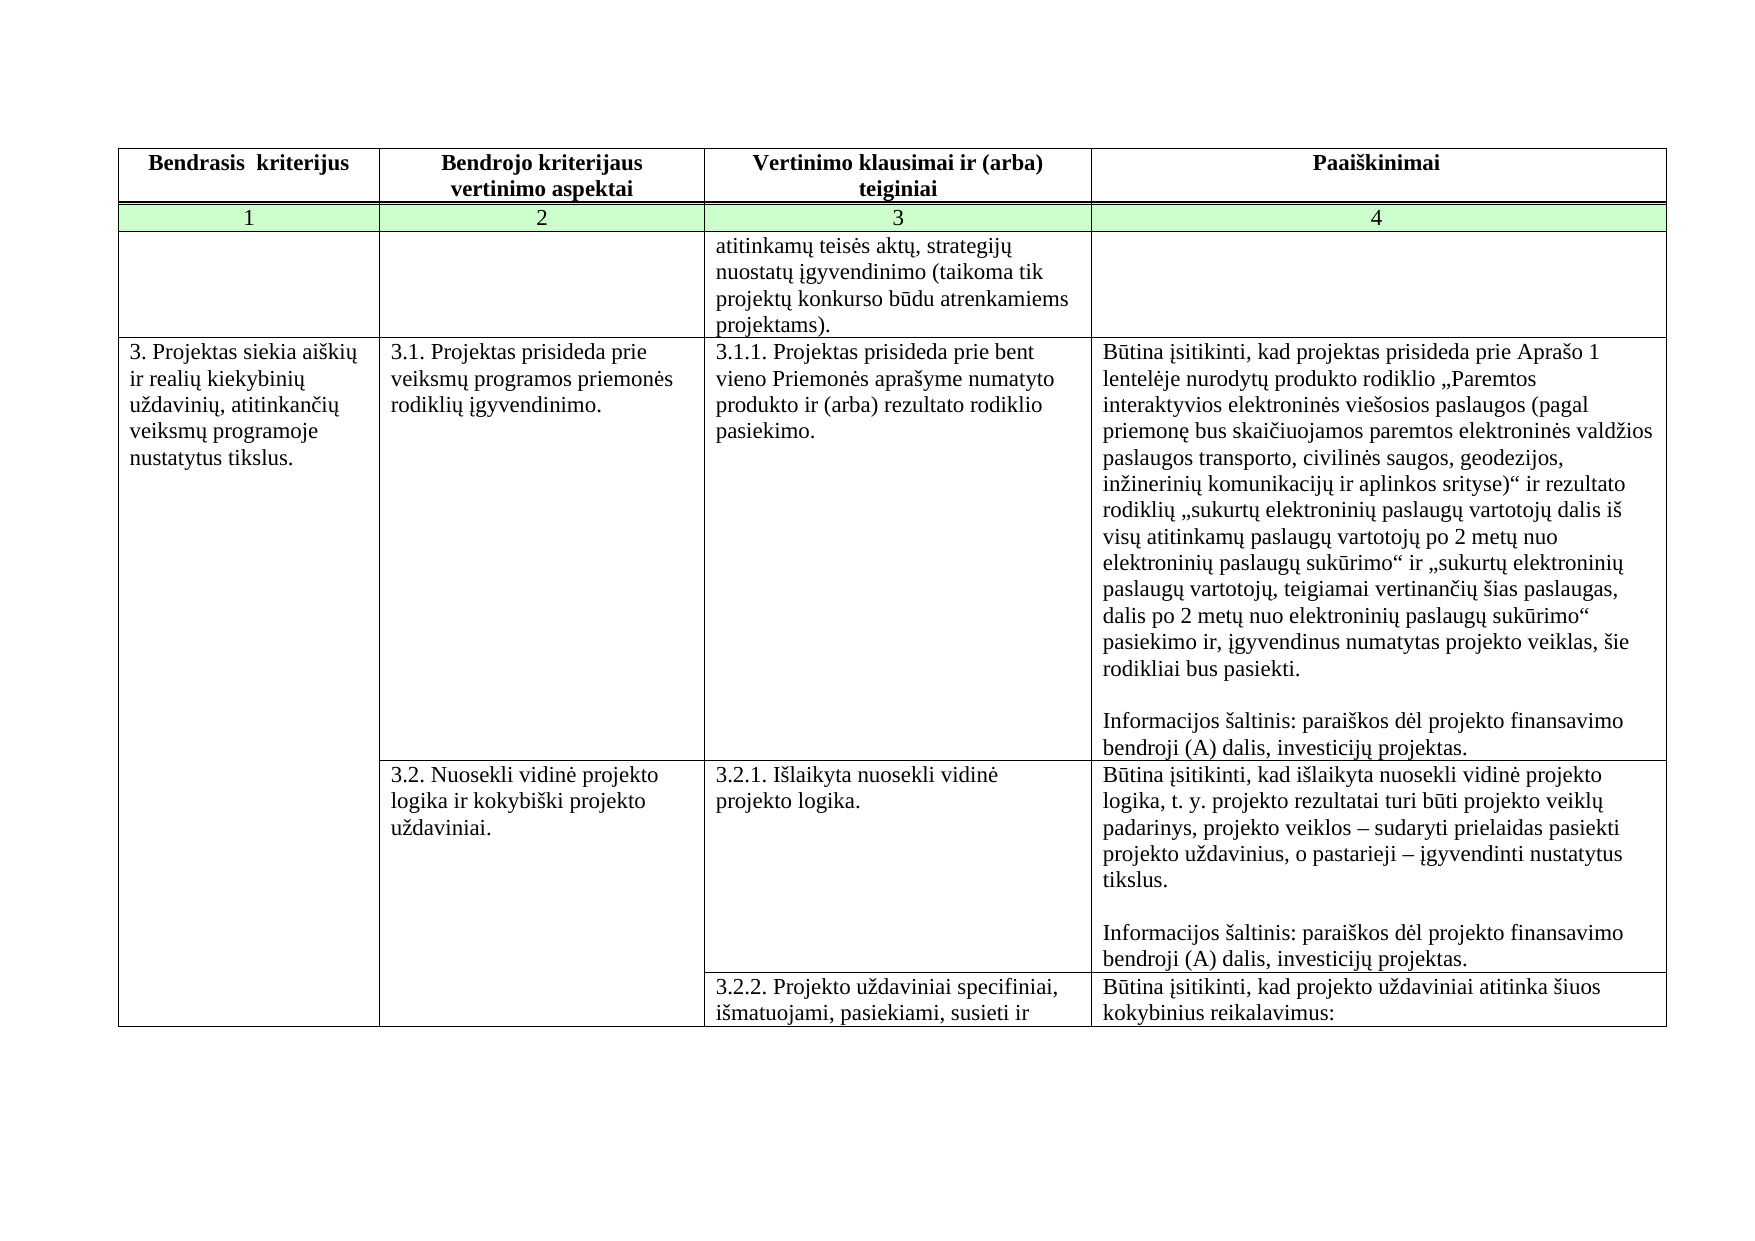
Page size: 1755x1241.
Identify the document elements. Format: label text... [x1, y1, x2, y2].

table_header Paaiškinimai [1092, 149, 1666, 201]
table_header Vertinimo klausimai ir (arba) teiginiai [705, 149, 1091, 201]
table_cell [380, 232, 704, 337]
table_cell Būtina įsitikinti, kad išlaikyta nuosekli vidinė projekto logika, t. y. projekto rezultatai turi būti projekto veiklų padarinys, projekto veiklos – sudaryti prielaidas pasiekti projekto uždavinius, o pastarieji – įgyvendinti nustatytus tikslus. Informacijos šaltinis: paraiškos dėl projekto finansavimo bendroji (A) dalis, investicijų projektas. [1092, 761, 1666, 972]
table_header Bendrojo kriterijaus vertinimo aspektai [380, 149, 704, 201]
table_cell 1 [119, 205, 379, 231]
table_cell [119, 232, 379, 337]
table_cell 3. Projektas siekia aiškių ir realių kiekybinių uždavinių, atitinkančių veiksmų programoje nustatytus tikslus. [119, 338, 379, 1026]
table_cell 3.1.1. Projektas prisideda prie bent vieno Priemonės aprašyme numatyto produkto ir (arba) rezultato rodiklio pasiekimo. [705, 338, 1091, 760]
table_cell 3.2.1. Išlaikyta nuosekli vidinė projekto logika. [705, 761, 1091, 972]
table_cell 3 [705, 205, 1091, 231]
table_cell Būtina įsitikinti, kad projektas prisideda prie Aprašo 1 lentelėje nurodytų produkto rodiklio „Paremtos interaktyvios elektroninės viešosios paslaugos (pagal priemonę bus skaičiuojamos paremtos elektroninės valdžios paslaugos transporto, civilinės saugos, geodezijos, inžinerinių komunikacijų ir aplinkos srityse)“ ir rezultato rodiklių „sukurtų elektroninių paslaugų vartotojų dalis iš visų atitinkamų paslaugų vartotojų po 2 metų nuo elektroninių paslaugų sukūrimo“ ir „sukurtų elektroninių paslaugų vartotojų, teigiamai vertinančių šias paslaugas, dalis po 2 metų nuo elektroninių paslaugų sukūrimo“ pasiekimo ir, įgyvendinus numatytas projekto veiklas, šie rodikliai bus pasiekti. Informacijos šaltinis: paraiškos dėl projekto finansavimo bendroji (A) dalis, investicijų projektas. [1092, 338, 1666, 760]
table_cell 2 [380, 205, 704, 231]
table_header Bendrasis kriterijus [119, 149, 379, 201]
table_cell 3.1. Projektas prisideda prie veiksmų programos priemonės rodiklių įgyvendinimo. [380, 338, 704, 760]
table_cell atitinkamų teisės aktų, strategijų nuostatų įgyvendinimo (taikoma tik projektų konkurso būdu atrenkamiems projektams). [705, 232, 1091, 337]
table_cell 4 [1092, 205, 1666, 231]
table_cell 3.2.2. Projekto uždaviniai specifiniai, išmatuojami, pasiekiami, susieti ir [705, 973, 1091, 1026]
table_cell [1092, 232, 1666, 337]
table_cell 3.2. Nuosekli vidinė projekto logika ir kokybiški projekto uždaviniai. [380, 761, 704, 1026]
table_cell Būtina įsitikinti, kad projekto uždaviniai atitinka šiuos kokybinius reikalavimus: [1092, 973, 1666, 1026]
